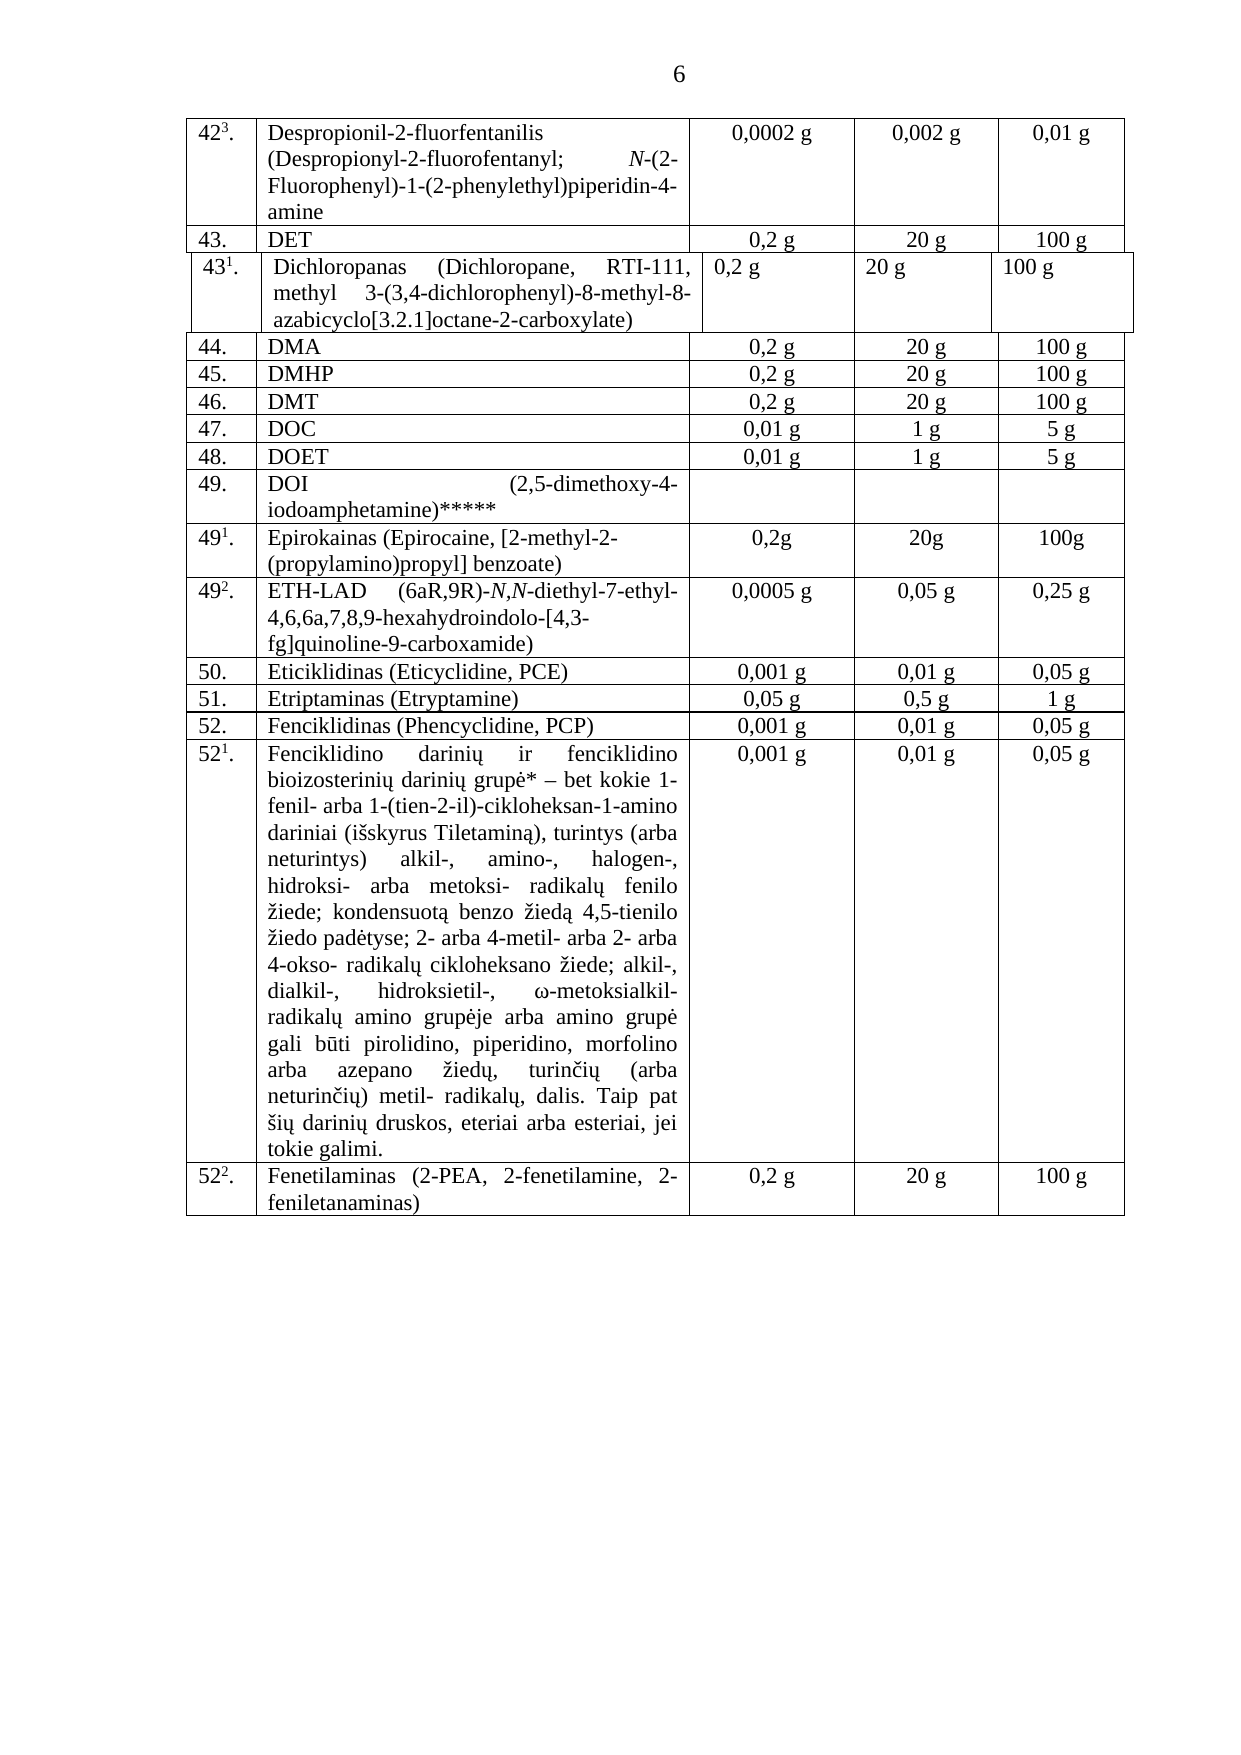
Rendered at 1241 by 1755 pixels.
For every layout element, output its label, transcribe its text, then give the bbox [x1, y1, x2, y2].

table_cell DOI (2,5-dimethoxy-4-iodoamphetamine)***** [257, 470, 689, 523]
table_cell 423. [187, 119, 256, 224]
table_cell 5 g [999, 415, 1124, 442]
table_cell DOET [257, 443, 689, 469]
table_cell 1 g [999, 685, 1124, 711]
table_cell 1 g [855, 443, 998, 469]
table_cell 0,2 g [690, 388, 854, 414]
table_cell 0,001 g [690, 740, 854, 1162]
table_cell 0,05 g [999, 658, 1124, 684]
table_cell 47. [187, 415, 256, 442]
table_cell 0,01 g [855, 713, 998, 739]
table_cell 0,2 g [690, 226, 854, 252]
table_cell Etriptaminas (Etryptamine) [257, 685, 689, 711]
table_cell Eticiklidinas (Eticyclidine, PCE) [257, 658, 689, 684]
table_cell 0,001 g [690, 658, 854, 684]
table_cell 48. [187, 443, 256, 469]
table_cell Epirokainas (Epirocaine, [2-methyl-2-(propylamino)propyl] benzoate) [257, 524, 689, 577]
table_cell 100 g [999, 226, 1124, 252]
table_cell 431. [192, 253, 261, 332]
table_cell [999, 470, 1124, 523]
table_cell 20 g [855, 1163, 998, 1215]
table_cell [1125, 225, 1134, 252]
table_cell 100 g [992, 253, 1133, 332]
table_cell [1125, 442, 1134, 469]
table_cell [1125, 711, 1134, 739]
table_cell ETH-LAD (6aR,9R)-N,N-diethyl-7-ethyl-4,6,6a,7,8,9-hexahydroindolo-[4,3-fg]quinoline-9-carboxamide) [257, 578, 689, 657]
table_cell 491. [187, 524, 256, 577]
table_cell 0,2 g [690, 361, 854, 387]
table_cell DOC [257, 415, 689, 442]
table_cell [690, 470, 854, 523]
table_cell 20 g [855, 333, 998, 359]
table_cell 20 g [855, 388, 998, 414]
table_cell [1125, 684, 1134, 711]
table_cell [1125, 1162, 1134, 1215]
table_cell 0,2 g [690, 333, 854, 359]
table_cell 0,2g [690, 524, 854, 577]
table_cell 5 g [999, 443, 1124, 469]
table_cell [1125, 657, 1134, 684]
table_cell 100 g [999, 388, 1124, 414]
table_cell 0,25 g [999, 578, 1124, 657]
table_cell 1 g [855, 415, 998, 442]
table_cell [1125, 414, 1134, 442]
table_cell 522. [187, 1163, 256, 1215]
table_cell [855, 470, 998, 523]
table_cell 0,2 g [690, 1163, 854, 1215]
table_cell 100g [999, 524, 1124, 577]
table_cell 0,0005 g [690, 578, 854, 657]
table_cell [1125, 739, 1134, 1162]
table_cell DMA [257, 333, 689, 359]
table_cell DMT [257, 388, 689, 414]
table_cell 49. [187, 470, 256, 523]
table_cell 100 g [999, 333, 1124, 359]
table_cell 0,01 g [855, 658, 998, 684]
table_cell DET [257, 226, 689, 252]
table_cell 45. [187, 361, 256, 387]
table_cell 0,001 g [690, 713, 854, 739]
table_cell 100 g [999, 1163, 1124, 1215]
table_cell Fenciklidino darinių ir fenciklidino bioizosterinių darinių grupė* – bet kokie 1-fenil- arba 1-(tien-2-il)-cikloheksan-1-amino dariniai (išskyrus Tiletaminą), turintys (arba neturintys) alkil-, amino-, halogen-, hidroksi- arba metoksi- radikalų fenilo žiede; kondensuotą benzo žiedą 4,5-tienilo žiedo padėtyse; 2- arba 4-metil- arba 2- arba 4-okso- radikalų cikloheksano žiede; alkil-, dialkil-, hidroksietil-, ω-metoksialkil- radikalų amino grupėje arba amino grupė gali būti pirolidino, piperidino, morfolino arba azepano žiedų, turinčių (arba neturinčių) metil- radikalų, dalis. Taip pat šių darinių druskos, eteriai arba esteriai, jei tokie galimi. [257, 740, 689, 1162]
table_cell [1125, 360, 1134, 387]
table_cell 20g [855, 524, 998, 577]
table_cell 0,05 g [999, 740, 1124, 1162]
table_cell [1125, 577, 1134, 657]
table_cell 492. [187, 578, 256, 657]
table_cell DMHP [257, 361, 689, 387]
table_cell 0,5 g [855, 685, 998, 711]
table_cell [1125, 118, 1134, 224]
table_cell 0,05 g [690, 685, 854, 711]
table_cell 44. [187, 333, 256, 359]
table_cell 20 g [855, 361, 998, 387]
table_cell 20 g [855, 226, 998, 252]
table_cell [187, 253, 191, 332]
table_cell 521. [187, 740, 256, 1162]
table_cell 52. [187, 713, 256, 739]
table_cell 46. [187, 388, 256, 414]
table_cell 100 g [999, 361, 1124, 387]
table_cell 51. [187, 685, 256, 711]
table_cell 0,05 g [855, 578, 998, 657]
table_cell 0,01 g [999, 119, 1124, 224]
table_cell [1125, 469, 1134, 523]
table_cell Despropionil-2-fluorfentanilis (Despropionyl-2-fluorofentanyl; N-(2-Fluorophenyl)-1-(2-phenylethyl)piperidin-4-amine [257, 119, 689, 224]
table_cell 0,01 g [690, 415, 854, 442]
table_cell [1125, 333, 1134, 359]
table_cell Dichloropanas (Dichloropane, RTI-111, methyl 3-(3,4-dichlorophenyl)-8-methyl-8-azabicyclo[3.2.1]octane-2-carboxylate) [262, 253, 702, 332]
table_cell 0,01 g [855, 740, 998, 1162]
table_cell 0,01 g [690, 443, 854, 469]
table_cell 43. [187, 226, 256, 252]
table_cell 0,002 g [855, 119, 998, 224]
table_cell 0,2 g [703, 253, 854, 332]
table_cell Fenciklidinas (Phencyclidine, PCP) [257, 713, 689, 739]
table_cell 20 g [855, 253, 991, 332]
table_cell [1125, 387, 1134, 414]
table_cell Fenetilaminas (2-PEA, 2-fenetilamine, 2-feniletanaminas) [257, 1163, 689, 1215]
table_cell 50. [187, 658, 256, 684]
table_cell 0,0002 g [690, 119, 854, 224]
table_cell [1125, 523, 1134, 577]
table_cell 0,05 g [999, 713, 1124, 739]
